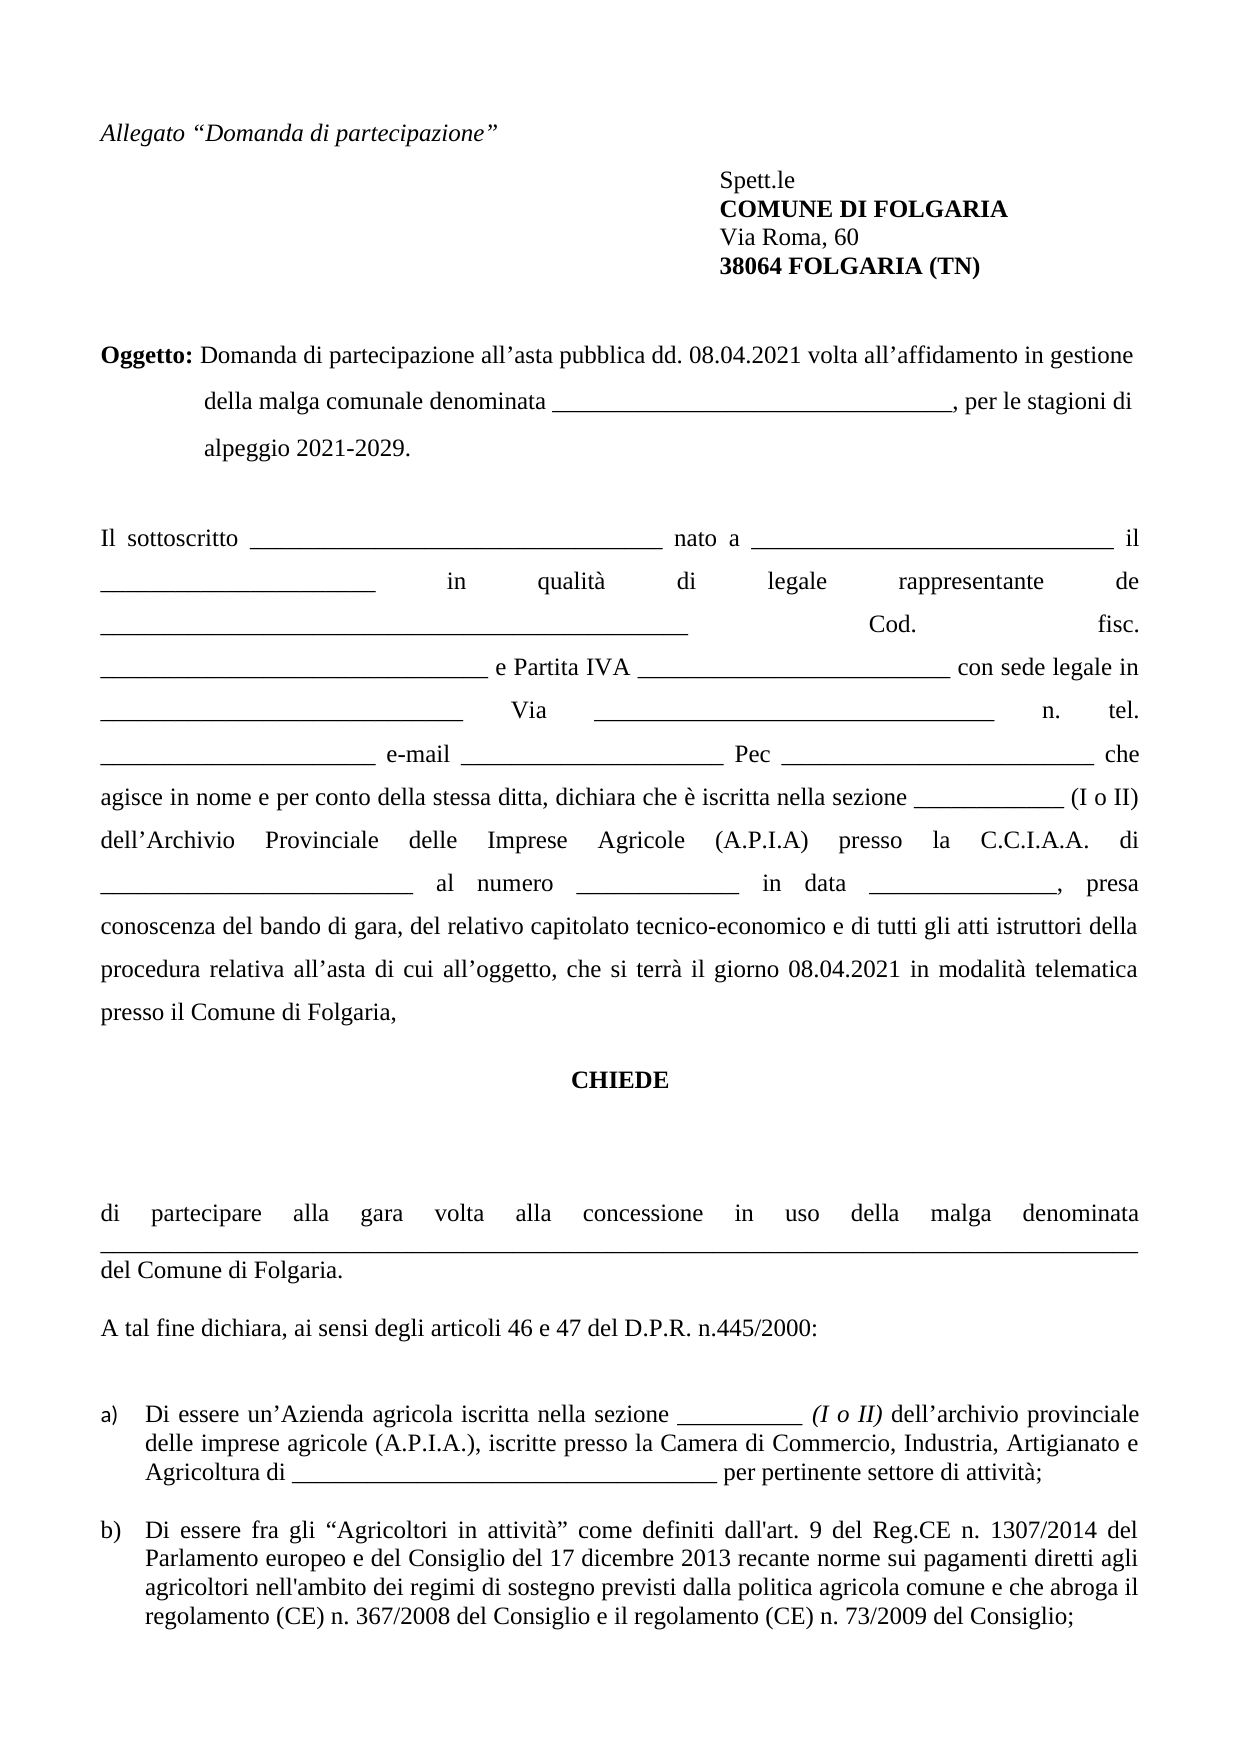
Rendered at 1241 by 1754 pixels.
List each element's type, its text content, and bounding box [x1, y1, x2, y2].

text Oggetto: Domanda di partecipazione all’asta pubblica dd. 08.04.2021 volta all’affidamento in gestione [100, 340, 1140, 368]
text Via Roma, 60 [100, 222, 1140, 251]
text Il sottoscritto _________________________________ nato a _____________________________ il ______________________ in qualità di legale rappresentante de _______________________________________________ Cod. fisc. _______________________________ e Partita IVA _________________________ con sede legale in _____________________________ Via ________________________________ n. tel. ______________________ e-mail _____________________ Pec _________________________ che agisce in nome e per conto della stessa ditta, dichiara che è iscritta nella sezione ____________ (I o II) dell’Archivio Provinciale delle Imprese Agricole (A.P.I.A) presso la C.C.I.A.A. di _________________________ al numero _____________ in data _______________, presa conoscenza del bando di gara, del relativo capitolato tecnico-economico e di tutti gli atti istruttori della procedura relativa all’asta di cui all’oggetto, che si terrà il giorno 08.04.2021 in modalità telematica presso il Comune di Folgaria, [100, 523, 1140, 1026]
text Spett.le [100, 165, 1140, 194]
text 38064 FOLGARIA (TN) [100, 251, 1140, 280]
text COMUNE DI FOLGARIA [100, 194, 1140, 222]
text Allegato “Domanda di partecipazione” [100, 118, 1140, 147]
text A tal fine dichiara, ai sensi degli articoli 46 e 47 del D.P.R. n.445/2000: [100, 1313, 1140, 1342]
text alpeggio 2021-2029. [204, 433, 1140, 462]
list Di essere un’Azienda agricola iscritta nella sezione __________ (I o II) dell’archivio provinciale delle imprese agricole (A.P.I.A.), iscritte presso la Camera di Commercio, Industria, Artigianato e Agricoltura di __________________________________ per pertinente settore di attività; [100, 1399, 1140, 1486]
text di partecipare alla gara volta alla concessione in uso della malga denominata ___________________________________________________________________________________ del Comune di Folgaria. [100, 1198, 1140, 1284]
text della malga comunale denominata ________________________________, per le stagioni di [204, 386, 1140, 415]
list Di essere fra gli “Agricoltori in attività” come definiti dall'art. 9 del Reg.CE n. 1307/2014 del Parlamento europeo e del Consiglio del 17 dicembre 2013 recante norme sui pagamenti diretti agli agricoltori nell'ambito dei regimi di sostegno previsti dalla politica agricola comune e che abroga il regolamento (CE) n. 367/2008 del Consiglio e il regolamento (CE) n. 73/2009 del Consiglio; [100, 1515, 1140, 1630]
text CHIEDE [100, 1066, 1140, 1094]
